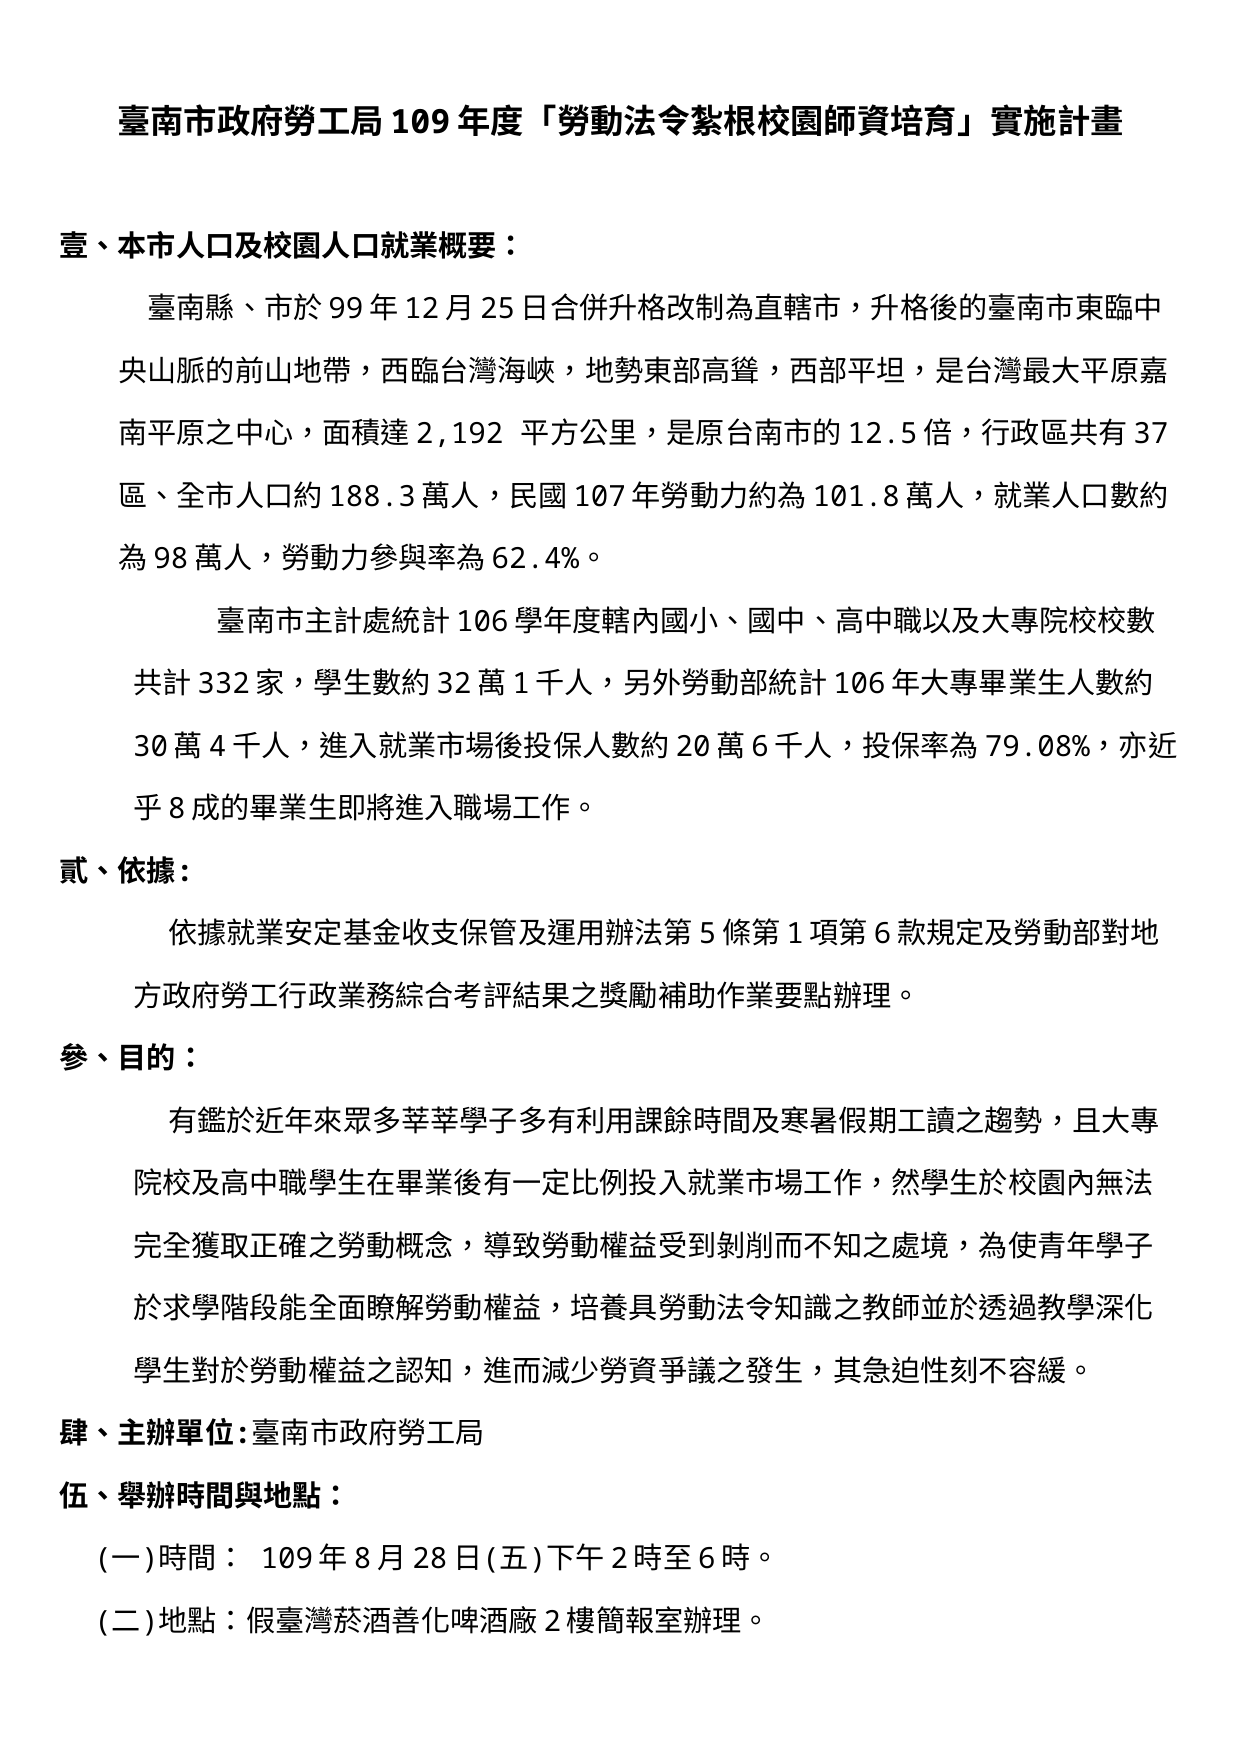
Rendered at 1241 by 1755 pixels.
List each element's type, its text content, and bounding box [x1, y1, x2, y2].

text 伍、舉辦時間與地點： [59, 1452, 1181, 1514]
text 貳、依據: [59, 827, 1181, 889]
text (一)時間： 109年8月28日(五)下午2時至6時。 [59, 1514, 1181, 1577]
text 臺南市主計處統計106學年度轄內國小、國中、高中職以及大專院校校數共計332家，學生數約32萬1千人，另外勞動部統計106年大專畢業生人數約30萬4千人，進入就業市場後投保人數約20萬6千人，投保率為79.08%，亦近乎8成的畢業生即將進入職場工作。 [59, 577, 1181, 827]
text 有鑑於近年來眾多莘莘學子多有利用課餘時間及寒暑假期工讀之趨勢，且大專院校及高中職學生在畢業後有一定比例投入就業市場工作，然學生於校園內無法完全獲取正確之勞動概念，導致勞動權益受到剝削而不知之處境，為使青年學子於求學階段能全面瞭解勞動權益，培養具勞動法令知識之教師並於透過教學深化學生對於勞動權益之認知，進而減少勞資爭議之發生，其急迫性刻不容緩。 [133, 1077, 1181, 1389]
text 依據就業安定基金收支保管及運用辦法第5條第1項第6款規定及勞動部對地方政府勞工行政業務綜合考評結果之獎勵補助作業要點辦理。 [133, 889, 1181, 1014]
text 壹、本市人口及校園人口就業概要： [59, 202, 1181, 264]
text 臺南縣、市於99年12月25日合併升格改制為直轄市，升格後的臺南市東臨中央山脈的前山地帶，西臨台灣海峽，地勢東部高聳，西部平坦，是台灣最大平原嘉南平原之中心，面積達2,192 平方公里，是原台南市的12.5倍，行政區共有37區、全市人口約188.3萬人，民國107年勞動力約為101.8萬人，就業人口數約為98萬人，勞動力參與率為62.4%。 [118, 264, 1181, 577]
text 肆、主辦單位:臺南市政府勞工局 [59, 1389, 1181, 1452]
text 臺南市政府勞工局109年度「勞動法令紮根校園師資培育」實施計畫 [59, 77, 1181, 139]
text 參、目的： [59, 1014, 1181, 1077]
text (二)地點：假臺灣菸酒善化啤酒廠2樓簡報室辦理。 [59, 1577, 1181, 1639]
